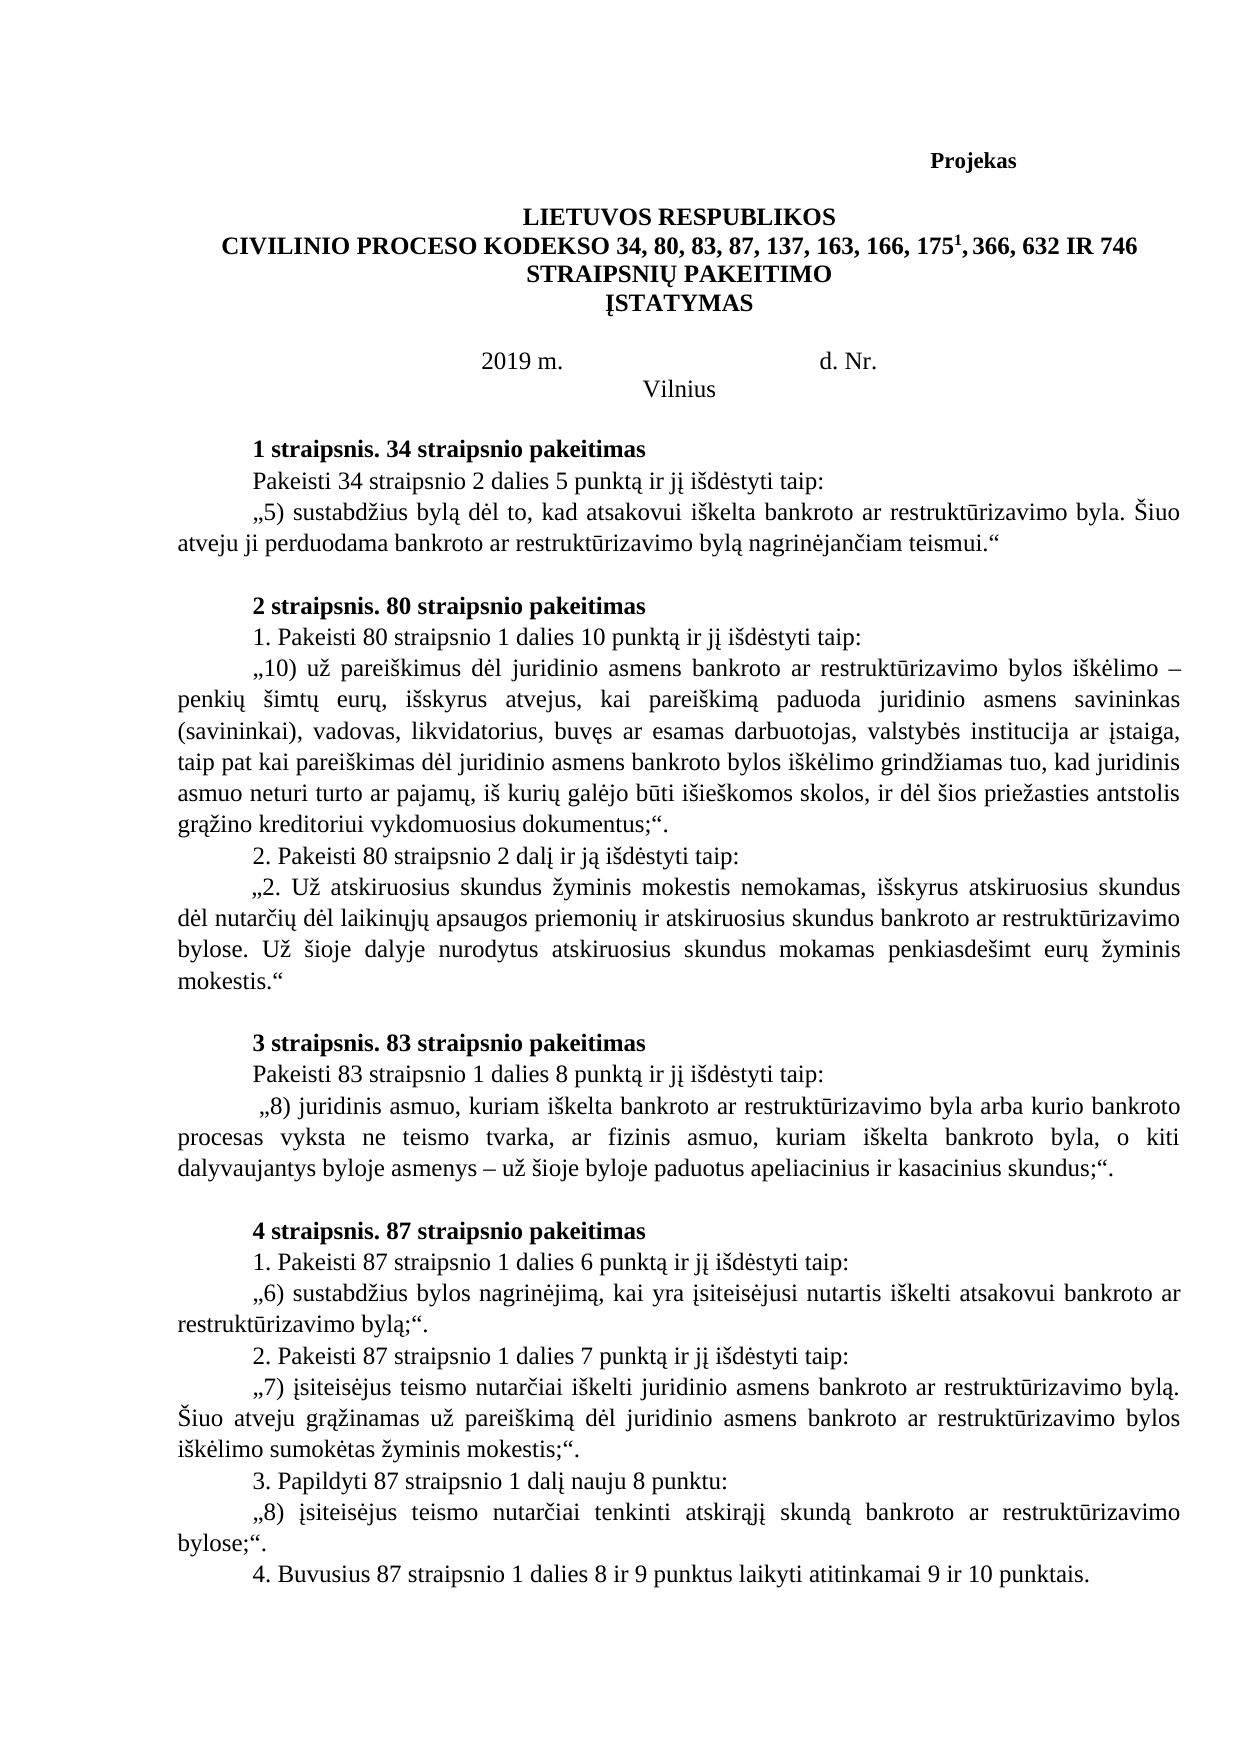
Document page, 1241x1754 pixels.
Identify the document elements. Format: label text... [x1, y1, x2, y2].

text LIETUVOS RESPUBLIKOS [177, 202, 1181, 231]
text 4 straipsnis. 87 straipsnio pakeitimas [177, 1213, 1181, 1244]
text 2. Pakeisti 87 straipsnio 1 dalies 7 punktą ir jį išdėstyti taip: [177, 1338, 1181, 1369]
text 3. Papildyti 87 straipsnio 1 dalį nauju 8 punktu: [177, 1463, 1181, 1494]
text CIVILINIO PROCESO KODEKSO 34, 80, 83, 87, 137, 163, 166, 1751, 366, 632 ir 746 straipsnių PAKEITIMO [177, 231, 1181, 288]
text 3 straipsnis. 83 straipsnio pakeitimas [177, 1026, 1181, 1057]
text „8) įsiteisėjus teismo nutarčiai tenkinti atskirąjį skundą bankroto ar restruktūrizavimo bylose;“. [177, 1494, 1181, 1557]
text 2019 m. d. Nr. [177, 346, 1181, 374]
text 1 straipsnis. 34 straipsnio pakeitimas [177, 432, 1181, 463]
text Vilnius [177, 374, 1181, 403]
text „5) sustabdžius bylą dėl to, kad atsakovui iškelta bankroto ar restruktūrizavimo byla. Šiuo atveju ji perduodama bankroto ar restruktūrizavimo bylą nagrinėjančiam teismui.“ [177, 494, 1181, 557]
text „2. Už atskiruosius skundus žyminis mokestis nemokamas, išskyrus atskiruosius skundus dėl nutarčių dėl laikinųjų apsaugos priemonių ir atskiruosius skundus bankroto ar restruktūrizavimo bylose. Už šioje dalyje nurodytus atskiruosius skundus mokamas penkiasdešimt eurų žyminis mokestis.“ [177, 869, 1181, 994]
text ĮSTATYMAS [177, 288, 1181, 317]
text Pakeisti 34 straipsnio 2 dalies 5 punktą ir jį išdėstyti taip: [177, 463, 1181, 494]
text 1. Pakeisti 80 straipsnio 1 dalies 10 punktą ir jį išdėstyti taip: [177, 619, 1181, 651]
text 2. Pakeisti 80 straipsnio 2 dalį ir ją išdėstyti taip: [177, 838, 1181, 869]
text „8) juridinis asmuo, kuriam iškelta bankroto ar restruktūrizavimo byla arba kurio bankroto procesas vyksta ne teismo tvarka, ar fizinis asmuo, kuriam iškelta bankroto byla, o kiti dalyvaujantys byloje asmenys – už šioje byloje paduotus apeliacinius ir kasacinius skundus;“. [177, 1088, 1181, 1182]
text „10) už pareiškimus dėl juridinio asmens bankroto ar restruktūrizavimo bylos iškėlimo – penkių šimtų eurų, išskyrus atvejus, kai pareiškimą paduoda juridinio asmens savininkas (savininkai), vadovas, likvidatorius, buvęs ar esamas darbuotojas, valstybės institucija ar įstaiga, taip pat kai pareiškimas dėl juridinio asmens bankroto bylos iškėlimo grindžiamas tuo, kad juridinis asmuo neturi turto ar pajamų, iš kurių galėjo būti išieškomos skolos, ir dėl šios priežasties antstolis grąžino kreditoriui vykdomuosius dokumentus;“. [177, 651, 1181, 838]
text 4. Buvusius 87 straipsnio 1 dalies 8 ir 9 punktus laikyti atitinkamai 9 ir 10 punktais. [177, 1557, 1181, 1588]
text 2 straipsnis. 80 straipsnio pakeitimas [177, 588, 1181, 619]
text „6) sustabdžius bylos nagrinėjimą, kai yra įsiteisėjusi nutartis iškelti atsakovui bankroto ar restruktūrizavimo bylą;“. [177, 1276, 1181, 1338]
text „7) įsiteisėjus teismo nutarčiai iškelti juridinio asmens bankroto ar restruktūrizavimo bylą. Šiuo atveju grąžinamas už pareiškimą dėl juridinio asmens bankroto ar restruktūrizavimo bylos iškėlimo sumokėtas žyminis mokestis;“. [177, 1369, 1181, 1463]
text Pakeisti 83 straipsnio 1 dalies 8 punktą ir jį išdėstyti taip: [177, 1057, 1181, 1088]
text Projekas [930, 147, 1181, 173]
text 1. Pakeisti 87 straipsnio 1 dalies 6 punktą ir jį išdėstyti taip: [177, 1244, 1181, 1276]
